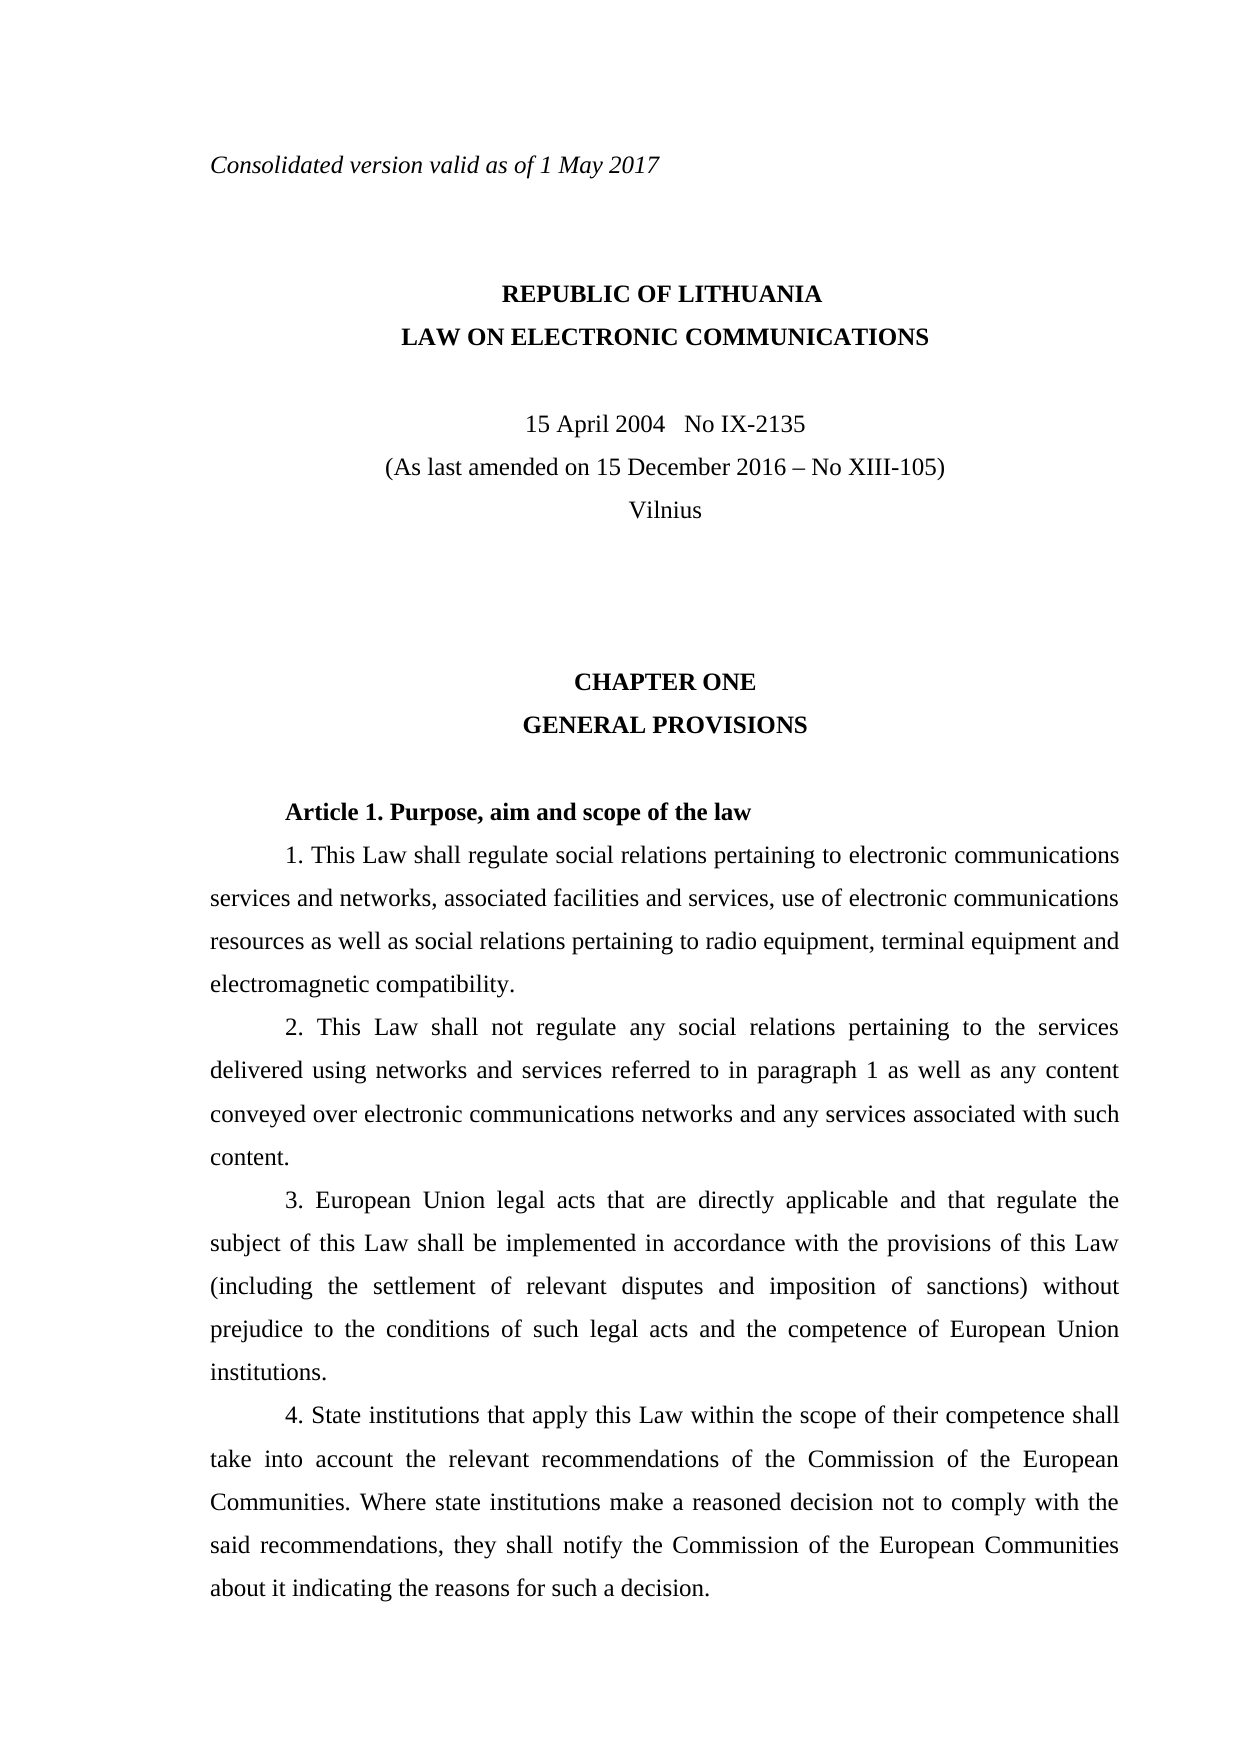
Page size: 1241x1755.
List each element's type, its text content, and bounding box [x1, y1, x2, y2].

text 4. State institutions that apply this Law within the scope of their competence shall take into account the relevant recommendations of the Commission of the European Communities. Where state institutions make a reasoned decision not to comply with the said recommendations, they shall notify the Commission of the European Communities about it indicating the reasons for such a decision. [210, 1401, 1120, 1602]
text Article 1. Purpose, aim and scope of the law [210, 797, 1120, 826]
text Vilnius [210, 495, 1120, 524]
text REPUBLIC OF LITHUANIA [210, 279, 1120, 308]
text LAW ON ELECTRONIC COMMUNICATIONS [210, 322, 1120, 351]
text Consolidated version valid as of 1 May 2017 [210, 150, 1120, 179]
text 15 April 2004 No IX-2135 (As last amended on 15 December 2016 – No XIII-105) [210, 409, 1120, 481]
text 3. European Union legal acts that are directly applicable and that regulate the subject of this Law shall be implemented in accordance with the provisions of this Law (including the settlement of relevant disputes and imposition of sanctions) without prejudice to the conditions of such legal acts and the competence of European Union institutions. [210, 1185, 1120, 1386]
text 1. This Law shall regulate social relations pertaining to electronic communications services and networks, associated facilities and services, use of electronic communications resources as well as social relations pertaining to radio equipment, terminal equipment and electromagnetic compatibility. [210, 840, 1120, 998]
text GENERAL PROVISIONS [210, 711, 1120, 739]
text 2. This Law shall not regulate any social relations pertaining to the services delivered using networks and services referred to in paragraph 1 as well as any content conveyed over electronic communications networks and any services associated with such content. [210, 1012, 1120, 1171]
text CHAPTER ONE [210, 667, 1120, 696]
